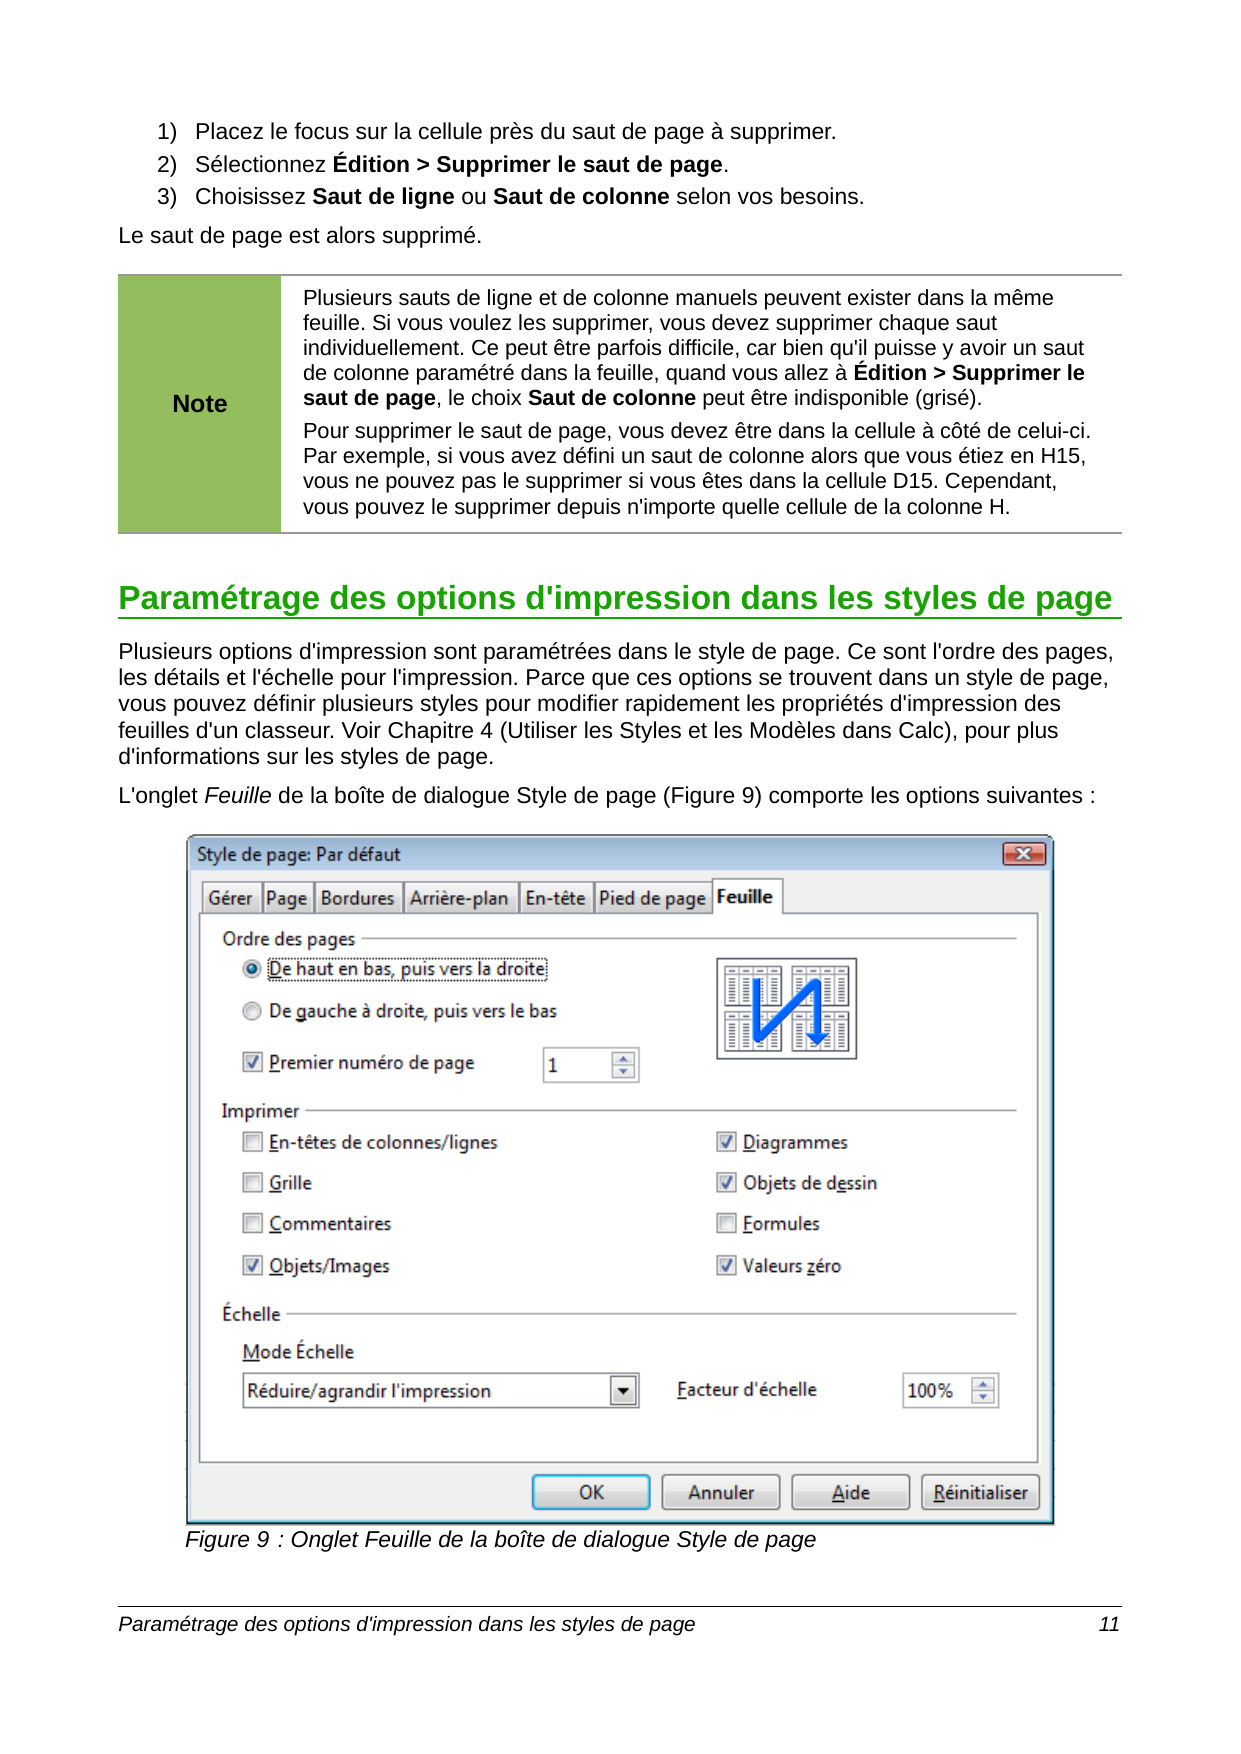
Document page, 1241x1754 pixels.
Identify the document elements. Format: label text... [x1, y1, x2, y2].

list Choisissez Saut de ligne ou Saut de colonne selon vos besoins. [177, 183, 1122, 210]
table_header Note [118, 276, 281, 532]
list Sélectionnez Édition > Supprimer le saut de page. [177, 151, 1122, 177]
text L'onglet Feuille de la boîte de dialogue Style de page (Figure 9) comporte les options suivantes : [118, 782, 1122, 808]
text Figure 9 : Onglet Feuille de la boîte de dialogue Style de page [185, 1526, 1055, 1552]
table_header Plusieurs sauts de ligne et de colonne manuels peuvent exister dans la même feuille. Si vous voulez les supprimer, vous devez supprimer chaque saut individuellement. Ce peut être parfois difficile, car bien qu'il puisse y avoir un saut de colonne paramétré dans la feuille, quand vous allez à Édition > Supprimer le saut de page, le choix Saut de colonne peut être indisponible (grisé). Pour supprimer le saut de page, vous devez être dans la cellule à côté de celui-ci. Par exemple, si vous avez défini un saut de colonne alors que vous étiez en H15, vous ne pouvez pas le supprimer si vous êtes dans la cellule D15. Cependant, vous pouvez le supprimer depuis n'importe quelle cellule de la colonne H. [281, 276, 1122, 532]
text Plusieurs options d'impression sont paramétrées dans le style de page. Ce sont l'ordre des pages, les détails et l'échelle pour l'impression. Parce que ces options se trouvent dans un style de page, vous pouvez définir plusieurs styles pour modifier rapidement les propriétés d'impression des feuilles d'un classeur. Voir Chapitre 4 (Utiliser les Styles et les Modèles dans Calc), pour plus d'informations sur les styles de page. [118, 638, 1122, 769]
list Placez le focus sur la cellule près du saut de page à supprimer. [177, 118, 1122, 144]
text Le saut de page est alors supprimé. [118, 222, 1122, 248]
picture [185, 833, 1056, 1526]
subtitle Paramétrage des options d'impression dans les styles de page [118, 578, 1122, 617]
